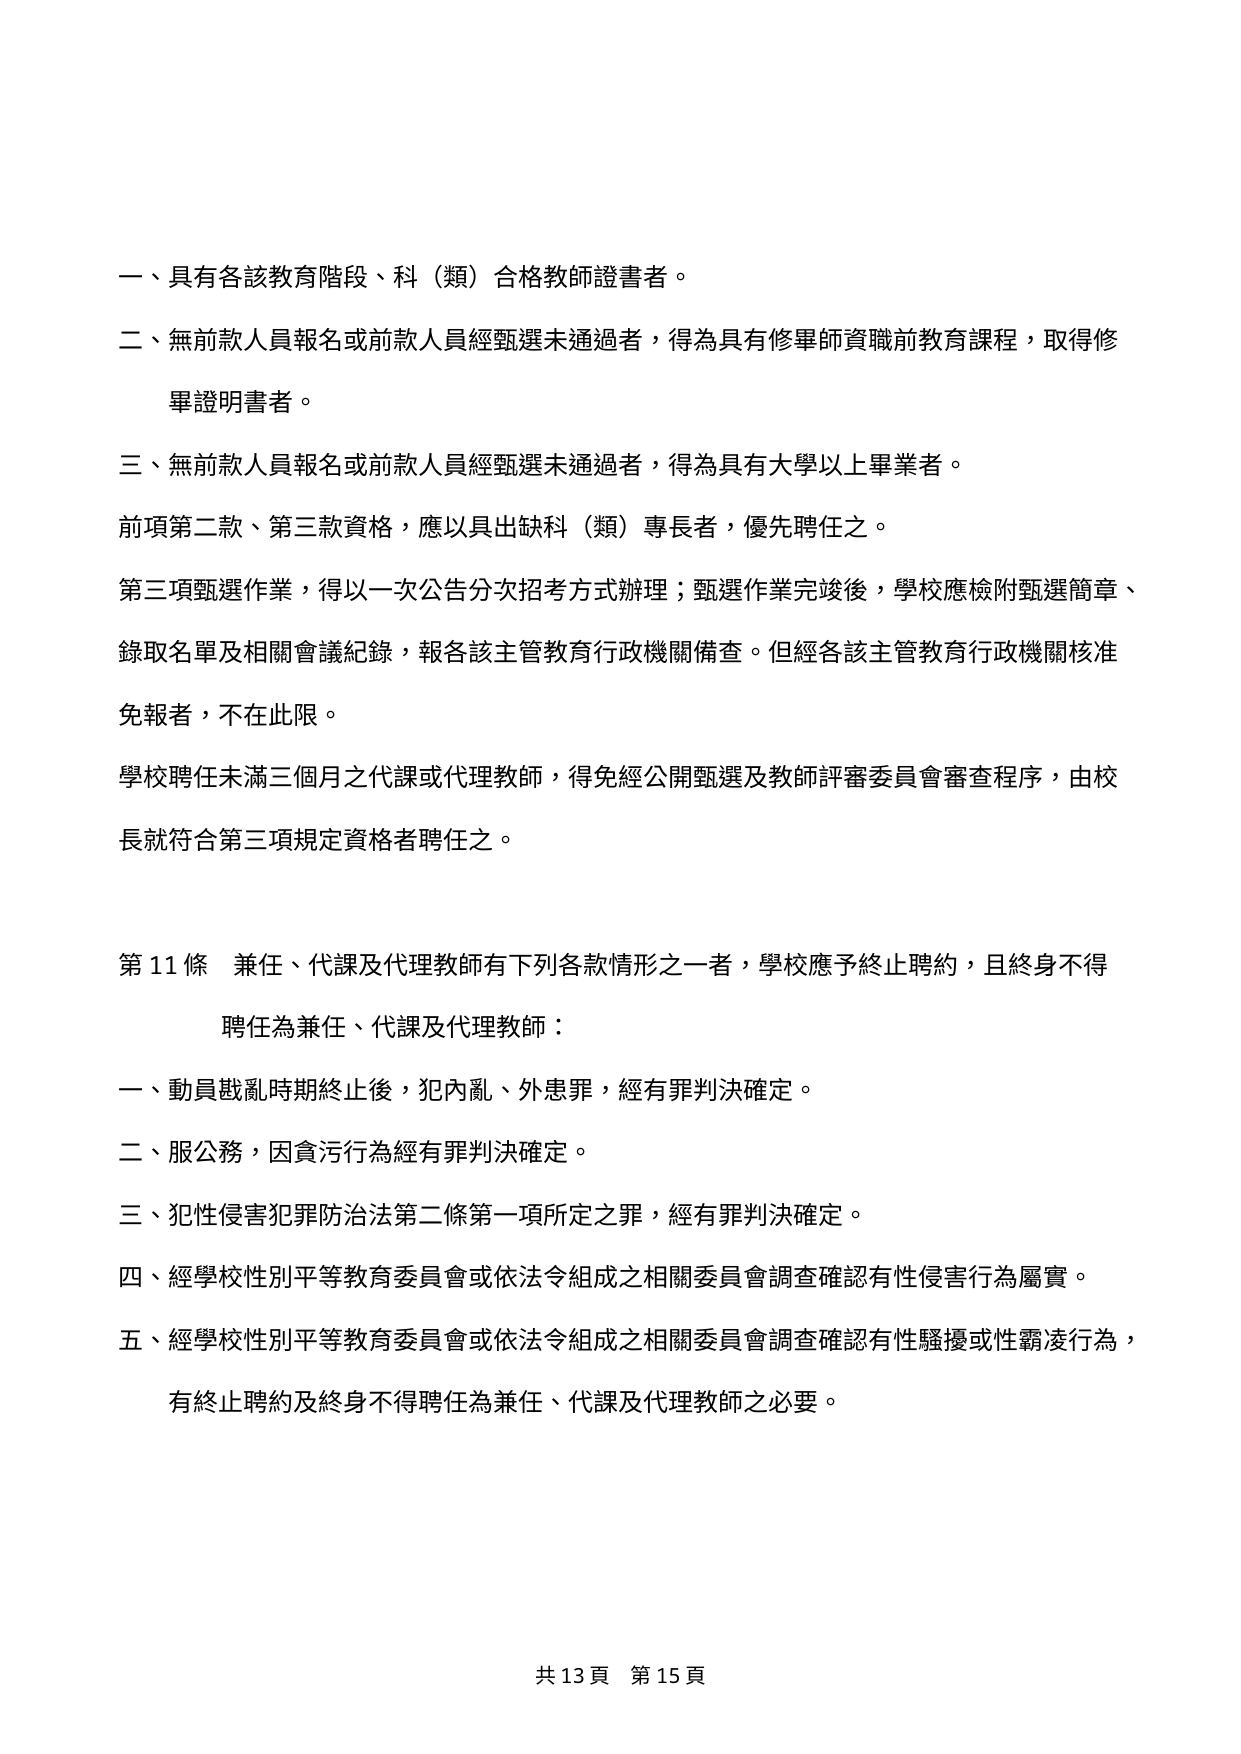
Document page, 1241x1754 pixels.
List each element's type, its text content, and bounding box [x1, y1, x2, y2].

text 三、犯性侵害犯罪防治法第二條第一項所定之罪，經有罪判決確定。 [118, 1172, 1122, 1234]
text 一、動員戡亂時期終止後，犯內亂、外患罪，經有罪判決確定。 [118, 1047, 1122, 1109]
text 前項第二款、第三款資格，應以具出缺科（類）專長者，優先聘任之。 [118, 484, 1122, 547]
text 三、無前款人員報名或前款人員經甄選未通過者，得為具有大學以上畢業者。 [118, 422, 1122, 484]
text 一、具有各該教育階段、科（類）合格教師證書者。 [118, 234, 1122, 297]
text 四、經學校性別平等教育委員會或依法令組成之相關委員會調查確認有性侵害行為屬實。 [118, 1234, 1122, 1297]
text 學校聘任未滿三個月之代課或代理教師，得免經公開甄選及教師評審委員會審查程序，由校長就符合第三項規定資格者聘任之。 [118, 734, 1122, 859]
text 二、無前款人員報名或前款人員經甄選未通過者，得為具有修畢師資職前教育課程，取得修畢證明書者。 [118, 297, 1122, 422]
text 二、服公務，因貪污行為經有罪判決確定。 [118, 1109, 1122, 1172]
text 第三項甄選作業，得以一次公告分次招考方式辦理；甄選作業完竣後，學校應檢附甄選簡章、錄取名單及相關會議紀錄，報各該主管教育行政機關備查。但經各該主管教育行政機關核准免報者，不在此限。 [118, 547, 1122, 734]
text 第11條 兼任、代課及代理教師有下列各款情形之一者，學校應予終止聘約，且終身不得聘任為兼任、代課及代理教師： [118, 922, 1122, 1047]
text 五、經學校性別平等教育委員會或依法令組成之相關委員會調查確認有性騷擾或性霸凌行為，有終止聘約及終身不得聘任為兼任、代課及代理教師之必要。 [118, 1297, 1122, 1422]
